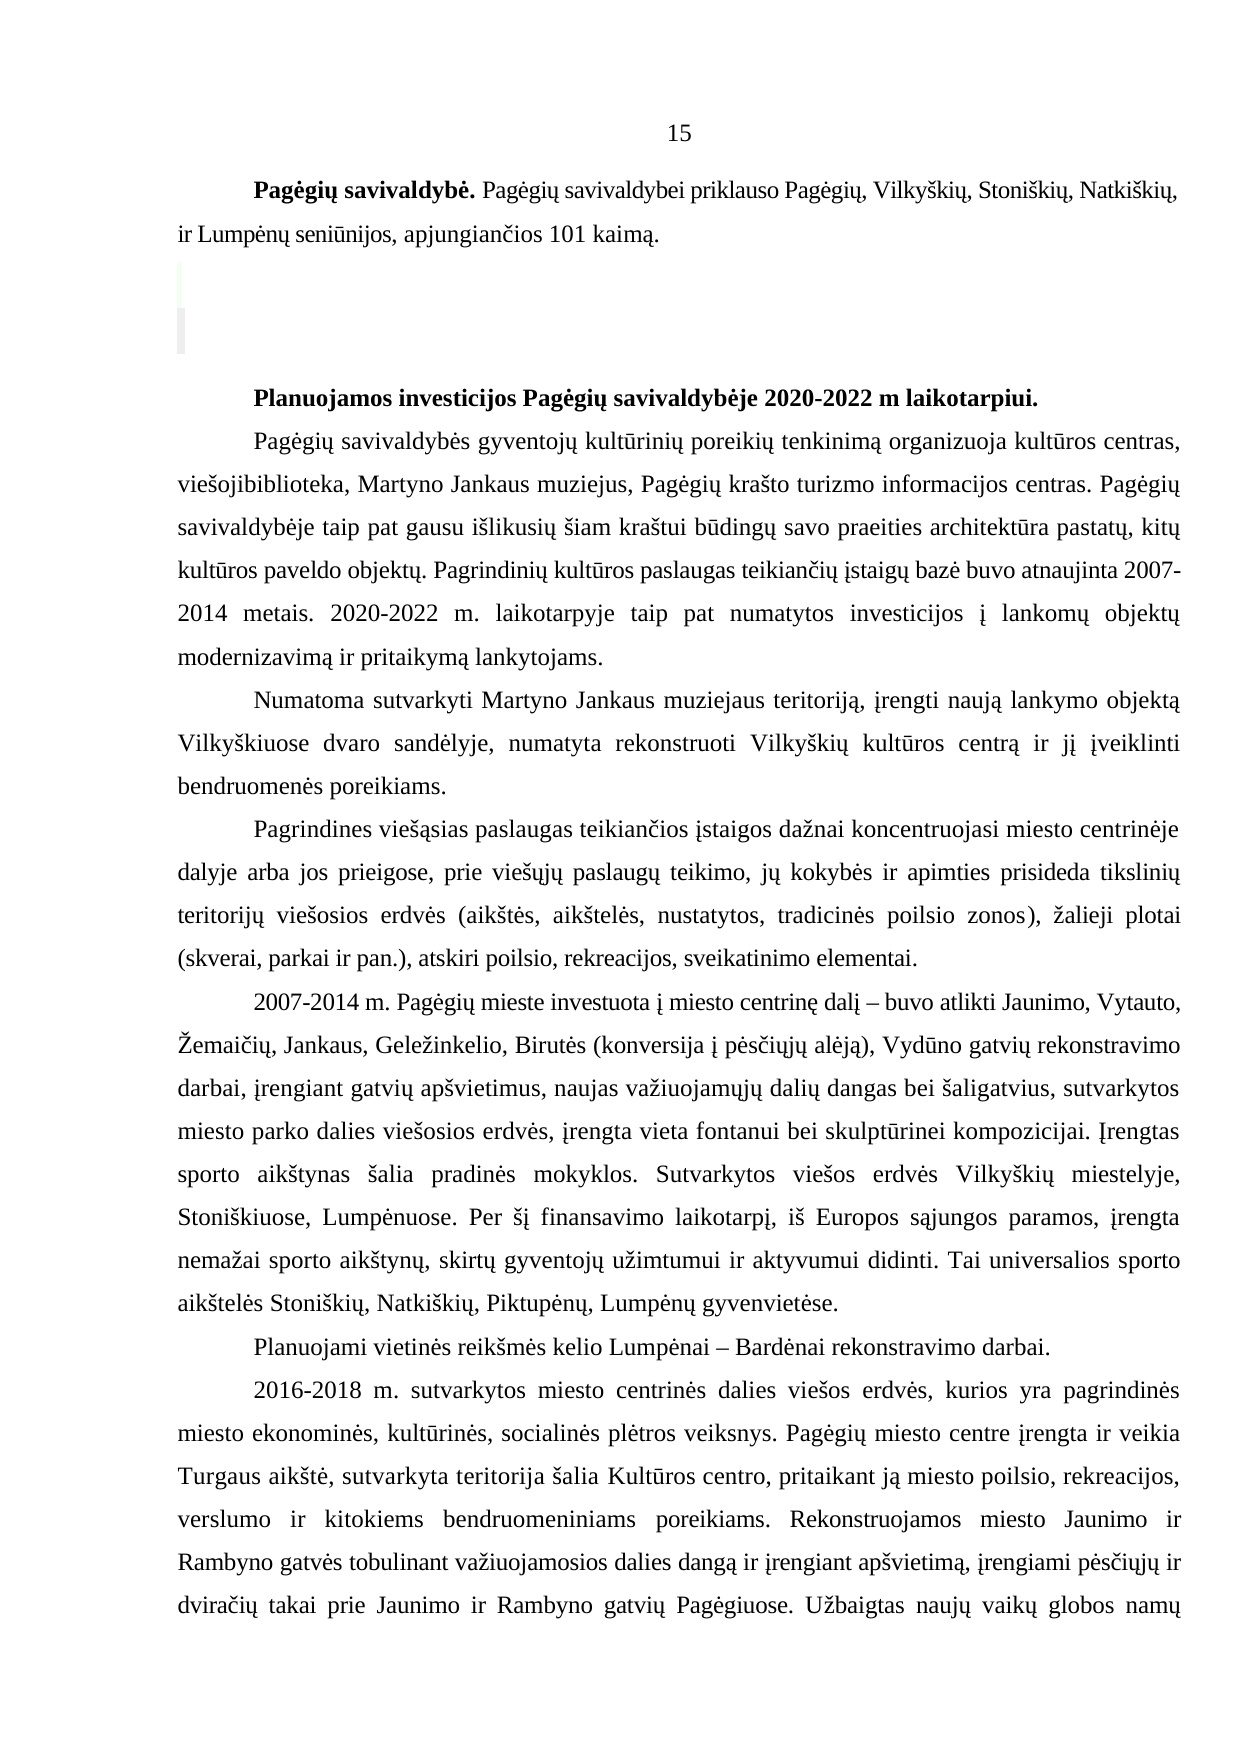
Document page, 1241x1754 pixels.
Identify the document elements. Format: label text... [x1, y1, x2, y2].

text Pagrindines viešąsias paslaugas teikiančios įstaigos dažnai koncentruojasi miesto centrinėje dalyje arba jos prieigose, prie viešųjų paslaugų teikimo, jų kokybės ir apimties prisideda tikslinių teritorijų viešosios erdvės (aikštės, aikštelės, nustatytos, tradicinės poilsio zonos), žalieji plotai (skverai, parkai ir pan.), atskiri poilsio, rekreacijos, sveikatinimo elementai. [177, 814, 1181, 972]
table_header [177, 262, 182, 308]
text Pagėgių savivaldybės gyventojų kultūrinių poreikių tenkinimą organizuoja kultūros centras, viešojibiblioteka, Martyno Jankaus muziejus, Pagėgių krašto turizmo informacijos centras. Pagėgių savivaldybėje taip pat gausu išlikusių šiam kraštui būdingų savo praeities architektūra pastatų, kitų kultūros paveldo objektų. Pagrindinių kultūros paslaugas teikiančių įstaigų bazė buvo atnaujinta 2007-2014 metais. 2020-2022 m. laikotarpyje taip pat numatytos investicijos į lankomų objektų modernizavimą ir pritaikymą lankytojams. [177, 426, 1181, 670]
text 2016-2018 m. sutvarkytos miesto centrinės dalies viešos erdvės, kurios yra pagrindinės miesto ekonominės, kultūrinės, socialinės plėtros veiksnys. Pagėgių miesto centre įrengta ir veikia Turgaus aikštė, sutvarkyta teritorija šalia Kultūros centro, pritaikant ją miesto poilsio, rekreacijos, verslumo ir kitokiems bendruomeniniams poreikiams. Rekonstruojamos miesto Jaunimo ir Rambyno gatvės tobulinant važiuojamosios dalies dangą ir įrengiant apšvietimą, įrengiami pėsčiųjų ir dviračių takai prie Jaunimo ir Rambyno gatvių Pagėgiuose. Užbaigtas naujų vaikų globos namų [177, 1375, 1181, 1619]
text Numatoma sutvarkyti Martyno Jankaus muziejaus teritoriją, įrengti naują lankymo objektą Vilkyškiuose dvaro sandėlyje, numatyta rekonstruoti Vilkyškių kultūros centrą ir jį įveiklinti bendruomenės poreikiams. [177, 685, 1181, 800]
text Pagėgių savivaldybė. Pagėgių savivaldybei priklauso Pagėgių, Vilkyškių, Stoniškių, Natkiškių, ir Lumpėnų seniūnijos, apjungiančios 101 kaimą. [177, 176, 1181, 247]
table_cell [177, 308, 185, 354]
text Planuojamos investicijos Pagėgių savivaldybėje 2020-2022 m laikotarpiui. [177, 383, 1181, 412]
text Planuojami vietinės reikšmės kelio Lumpėnai – Bardėnai rekonstravimo darbai. [177, 1332, 1181, 1360]
text 2007-2014 m. Pagėgių mieste investuota į miesto centrinę dalį – buvo atlikti Jaunimo, Vytauto, Žemaičių, Jankaus, Geležinkelio, Birutės (konversija į pėsčiųjų alėją), Vydūno gatvių rekonstravimo darbai, įrengiant gatvių apšvietimus, naujas važiuojamųjų dalių dangas bei šaligatvius, sutvarkytos miesto parko dalies viešosios erdvės, įrengta vieta fontanui bei skulptūrinei kompozicijai. Įrengtas sporto aikštynas šalia pradinės mokyklos. Sutvarkytos viešos erdvės Vilkyškių miestelyje, Stoniškiuose, Lumpėnuose. Per šį finansavimo laikotarpį, iš Europos sąjungos paramos, įrengta nemažai sporto aikštynų, skirtų gyventojų užimtumui ir aktyvumui didinti. Tai universalios sporto aikštelės Stoniškių, Natkiškių, Piktupėnų, Lumpėnų gyvenvietėse. [177, 987, 1181, 1317]
